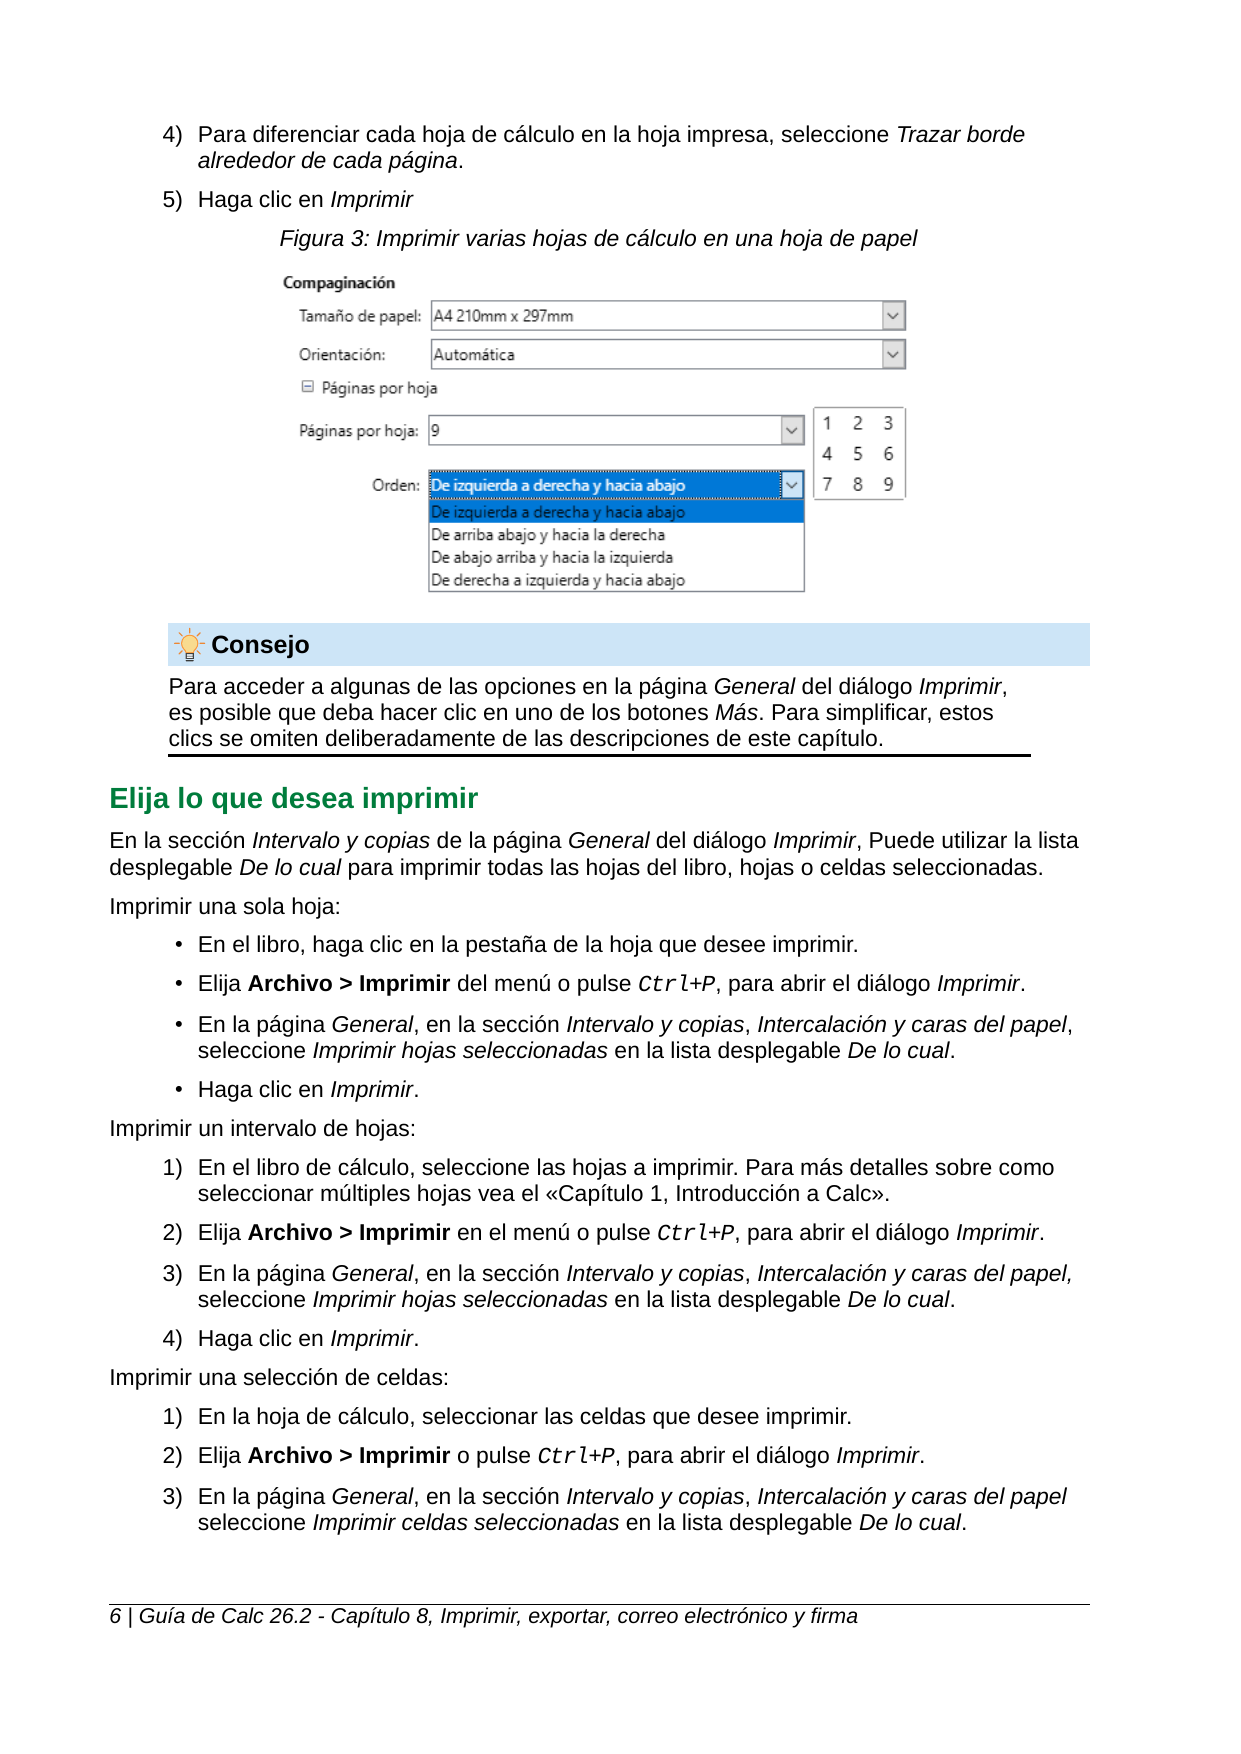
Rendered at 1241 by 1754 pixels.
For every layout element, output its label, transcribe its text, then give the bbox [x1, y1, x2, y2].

list Elija Archivo > Imprimir o pulse Ctrl+P, para abrir el diálogo Imprimir. [183, 1442, 1090, 1470]
list Elija Archivo > Imprimir en el menú o pulse Ctrl+P, para abrir el diálogo Imprimir. [183, 1219, 1090, 1248]
list Haga clic en Imprimir. [183, 1325, 1090, 1352]
subtitle Elija lo que desea imprimir [109, 781, 1090, 815]
picture [278, 263, 921, 599]
list En el libro de cálculo, seleccione las hojas a imprimir. Para más detalles sobre como seleccionar múltiples hojas vea el «Capítulo 1, Introducción a Calc». [183, 1154, 1090, 1207]
text En la sección Intervalo y copias de la página General del diálogo Imprimir, Puede utilizar la lista desplegable De lo cual para imprimir todas las hojas del libro, hojas o celdas seleccionadas. [109, 827, 1090, 880]
list Para diferenciar cada hoja de cálculo en la hoja impresa, seleccione Trazar borde alrededor de cada página. [183, 121, 1090, 174]
list Imprimir un intervalo de hojas: [109, 1115, 1090, 1142]
subtitle Consejo [168, 623, 1090, 666]
text Para acceder a algunas de las opciones en la página General del diálogo Imprimir, es posible que deba hacer clic en uno de los botones Más. Para simplificar, estos clics se omiten deliberadamente de las descripciones de este capítulo. [168, 673, 1031, 754]
list En la página General, en la sección Intervalo y copias, Intercalación y caras del papel seleccione Imprimir celdas seleccionadas en la lista desplegable De lo cual. [183, 1483, 1090, 1535]
text Figura 3: Imprimir varias hojas de cálculo en una hoja de papel [279, 225, 920, 251]
list Elija Archivo > Imprimir del menú o pulse Ctrl+P, para abrir el diálogo Imprimir. [183, 970, 1090, 999]
list En la página General, en la sección Intervalo y copias, Intercalación y caras del papel, seleccione Imprimir hojas seleccionadas en la lista desplegable De lo cual. [183, 1011, 1090, 1064]
list En el libro, haga clic en la pestaña de la hoja que desee imprimir. [183, 931, 1090, 958]
list Imprimir una selección de celdas: [109, 1364, 1090, 1391]
list En la página General, en la sección Intervalo y copias, Intercalación y caras del papel, seleccione Imprimir hojas seleccionadas en la lista desplegable De lo cual. [183, 1260, 1090, 1313]
list En la hoja de cálculo, seleccionar las celdas que desee imprimir. [183, 1403, 1090, 1429]
list Haga clic en Imprimir. [183, 1076, 1090, 1103]
list Imprimir una sola hoja: [109, 893, 1090, 919]
list Haga clic en Imprimir [183, 186, 1090, 213]
